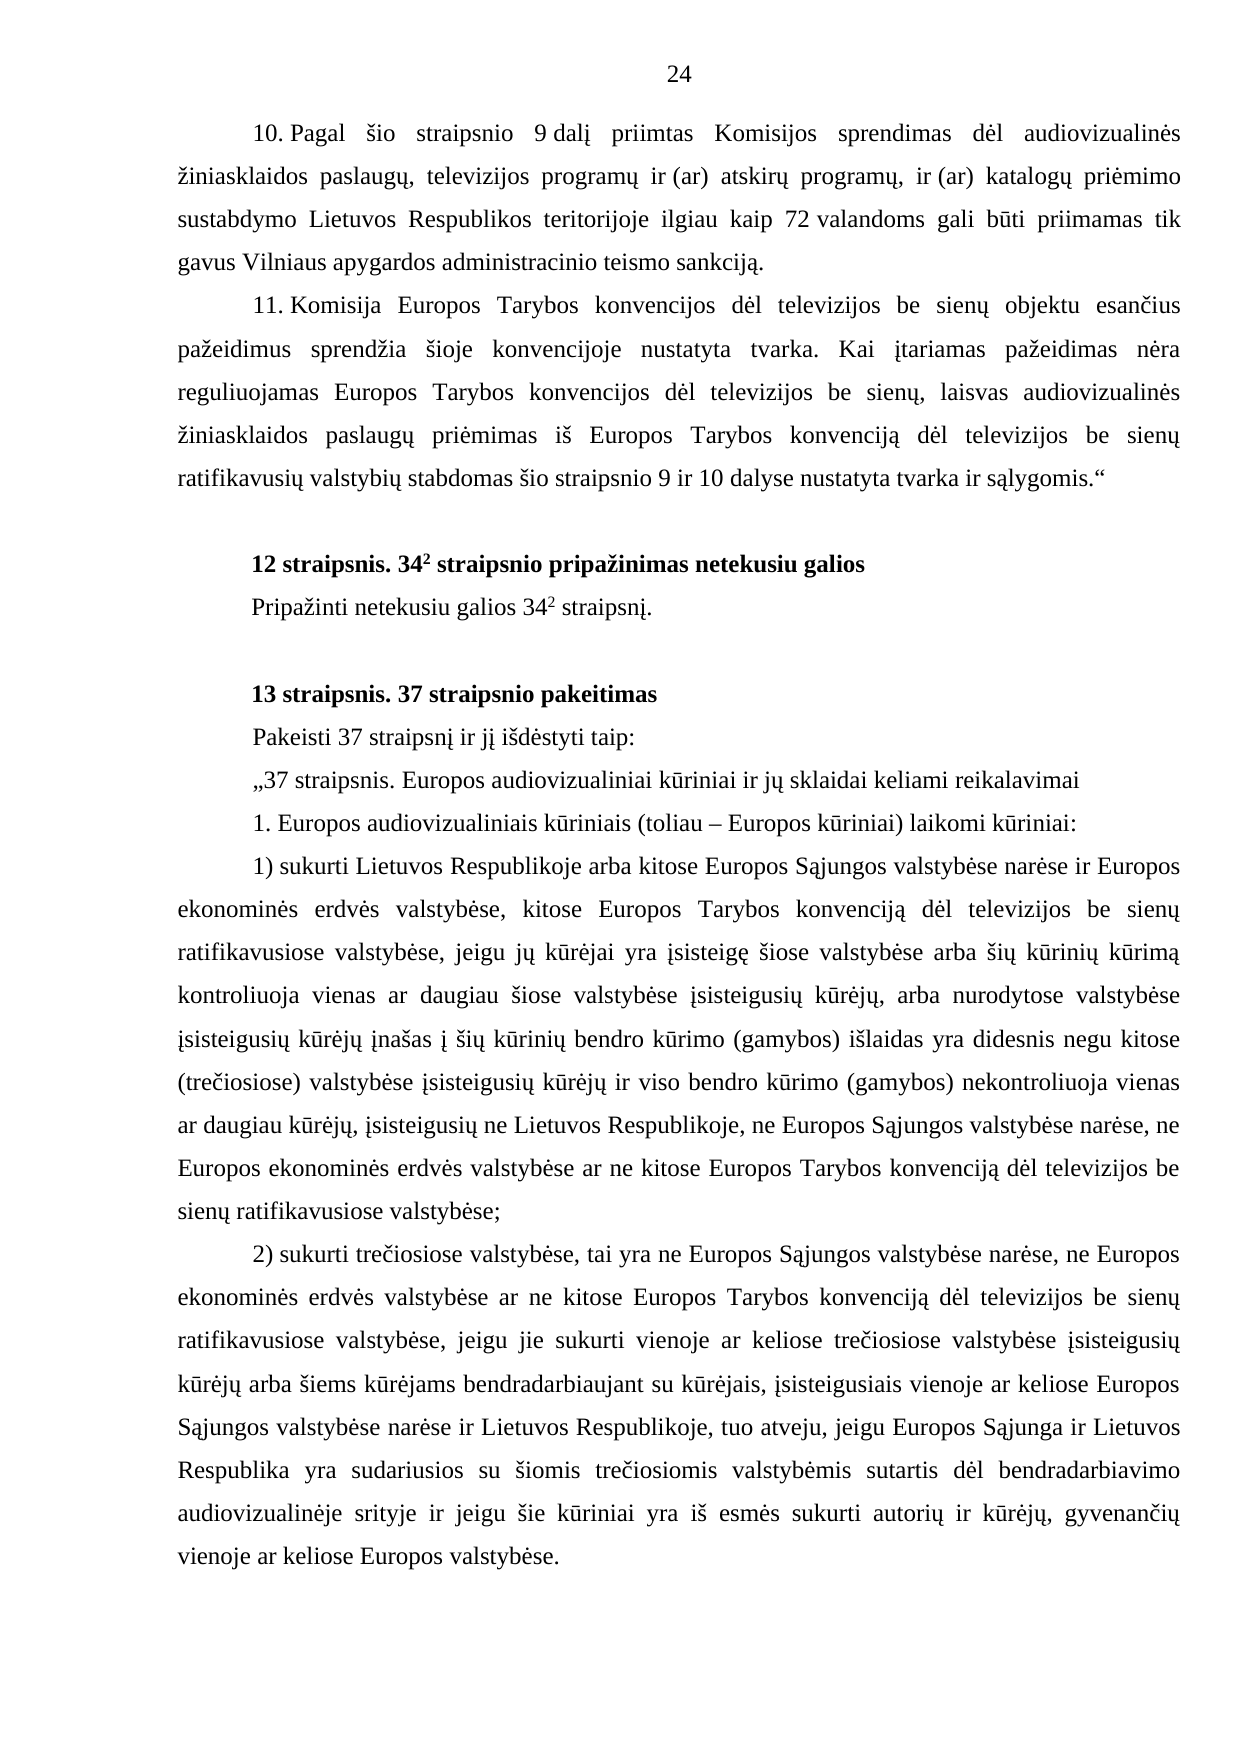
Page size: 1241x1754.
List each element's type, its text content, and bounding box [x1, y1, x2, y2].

text „37 straipsnis. Europos audiovizualiniai kūriniai ir jų sklaidai keliami reikalavimai [177, 765, 1181, 794]
text 1) sukurti Lietuvos Respublikoje arba kitose Europos Sąjungos valstybėse narėse ir Europos ekonominės erdvės valstybėse, kitose Europos Tarybos konvenciją dėl televizijos be sienų ratifikavusiose valstybėse, jeigu jų kūrėjai yra įsisteigę šiose valstybėse arba šių kūrinių kūrimą kontroliuoja vienas ar daugiau šiose valstybėse įsisteigusių kūrėjų, arba nurodytose valstybėse įsisteigusių kūrėjų įnašas į šių kūrinių bendro kūrimo (gamybos) išlaidas yra didesnis negu kitose (trečiosiose) valstybėse įsisteigusių kūrėjų ir viso bendro kūrimo (gamybos) nekontroliuoja vienas ar daugiau kūrėjų, įsisteigusių ne Lietuvos Respublikoje, ne Europos Sąjungos valstybėse narėse, ne Europos ekonominės erdvės valstybėse ar ne kitose Europos Tarybos konvenciją dėl televizijos be sienų ratifikavusiose valstybėse; [177, 851, 1181, 1225]
text 13 straipsnis. 37 straipsnio pakeitimas [177, 679, 1181, 707]
text 2) sukurti trečiosiose valstybėse, tai yra ne Europos Sąjungos valstybėse narėse, ne Europos ekonominės erdvės valstybėse ar ne kitose Europos Tarybos konvenciją dėl televizijos be sienų ratifikavusiose valstybėse, jeigu jie sukurti vienoje ar keliose trečiosiose valstybėse įsisteigusių kūrėjų arba šiems kūrėjams bendradarbiaujant su kūrėjais, įsisteigusiais vienoje ar keliose Europos Sąjungos valstybėse narėse ir Lietuvos Respublikoje, tuo atveju, jeigu Europos Sąjunga ir Lietuvos Respublika yra sudariusios su šiomis trečiosiomis valstybėmis sutartis dėl bendradarbiavimo audiovizualinėje srityje ir jeigu šie kūriniai yra iš esmės sukurti autorių ir kūrėjų, gyvenančių vienoje ar keliose Europos valstybėse. [177, 1239, 1181, 1570]
text Pripažinti netekusiu galios 342 straipsnį. [177, 592, 1181, 621]
text 12 straipsnis. 342 straipsnio pripažinimas netekusiu galios [177, 549, 1181, 578]
text 11. Komisija Europos Tarybos konvencijos dėl televizijos be sienų objektu esančius pažeidimus sprendžia šioje konvencijoje nustatyta tvarka. Kai įtariamas pažeidimas nėra reguliuojamas Europos Tarybos konvencijos dėl televizijos be sienų, laisvas audiovizualinės žiniasklaidos paslaugų priėmimas iš Europos Tarybos konvenciją dėl televizijos be sienų ratifikavusių valstybių stabdomas šio straipsnio 9 ir 10 dalyse nustatyta tvarka ir sąlygomis.“ [177, 291, 1181, 492]
text 10. Pagal šio straipsnio 9 dalį priimtas Komisijos sprendimas dėl audiovizualinės žiniasklaidos paslaugų, televizijos programų ir (ar) atskirų programų, ir (ar) katalogų priėmimo sustabdymo Lietuvos Respublikos teritorijoje ilgiau kaip 72 valandoms gali būti priimamas tik gavus Vilniaus apygardos administracinio teismo sankciją. [177, 118, 1181, 276]
text 1. Europos audiovizualiniais kūriniais (toliau – Europos kūriniai) laikomi kūriniai: [177, 808, 1181, 837]
text Pakeisti 37 straipsnį ir jį išdėstyti taip: [177, 722, 1181, 751]
